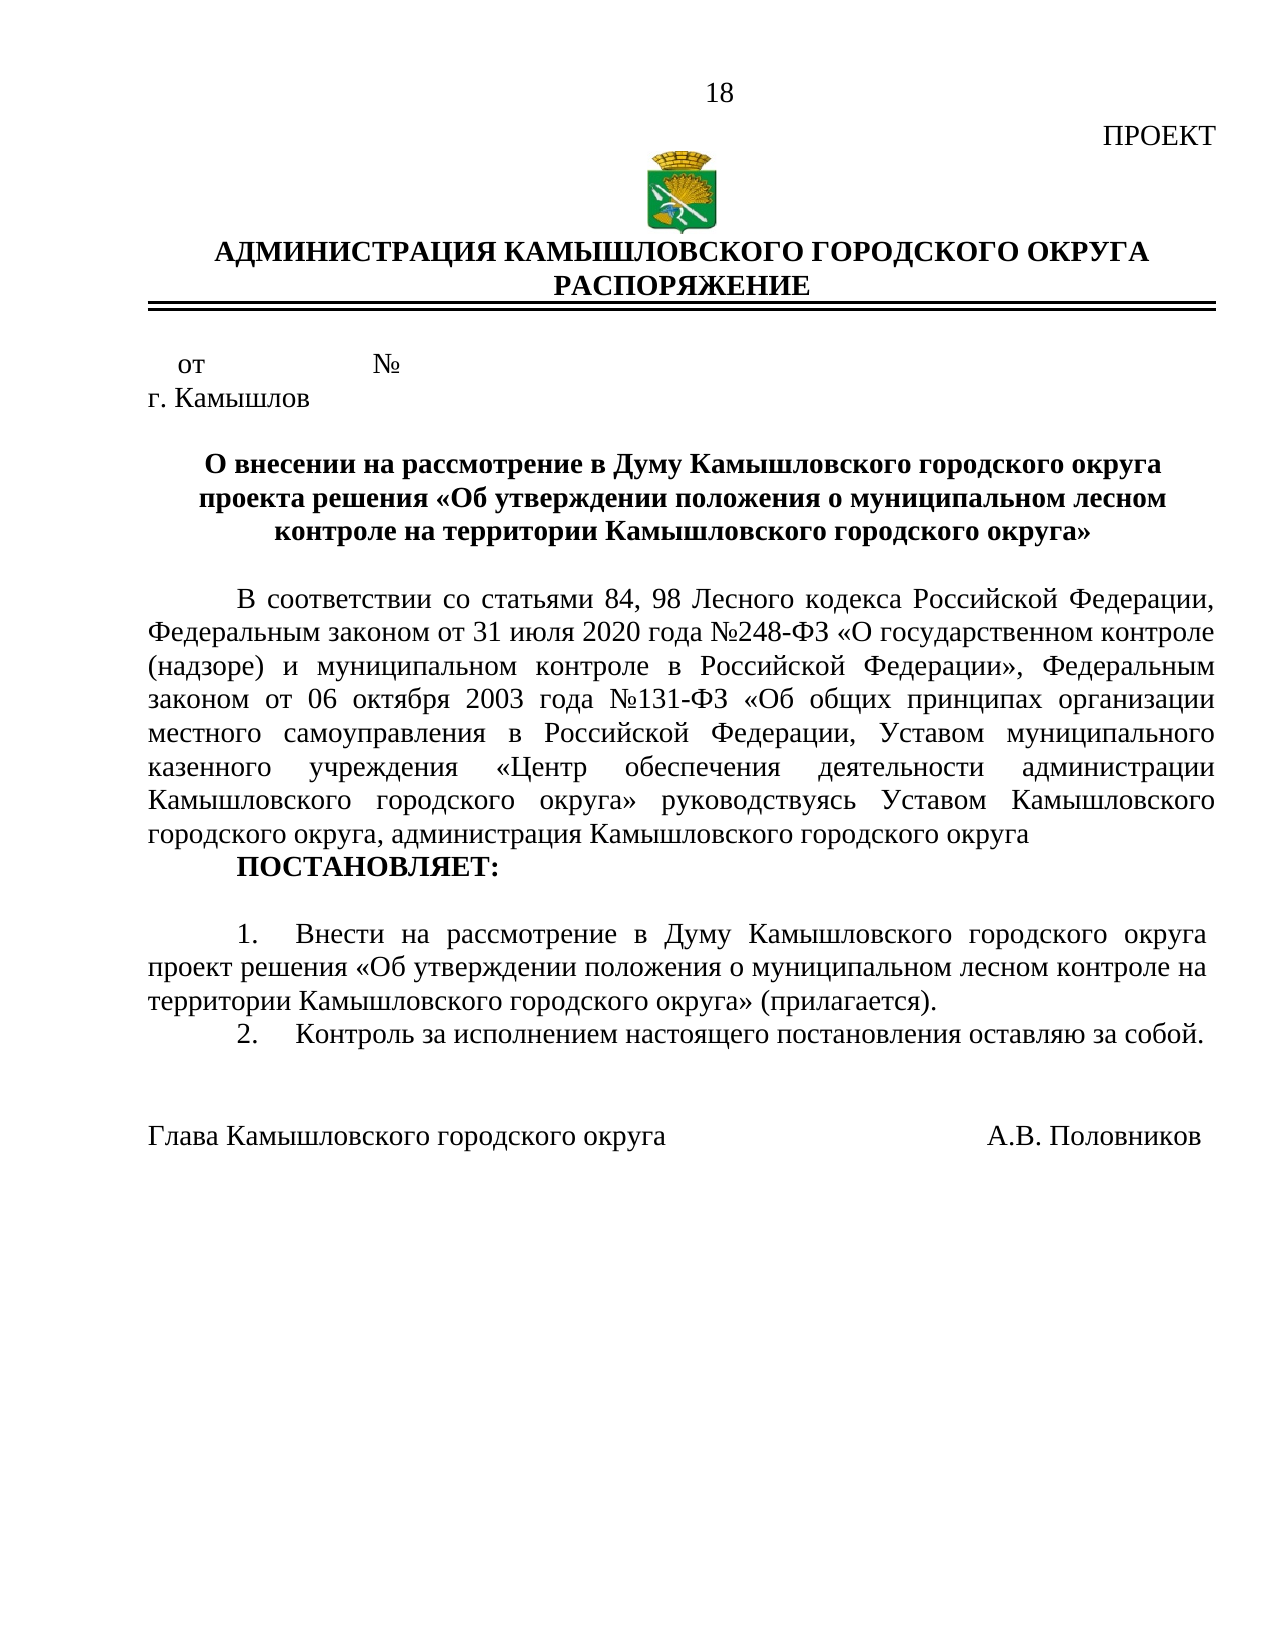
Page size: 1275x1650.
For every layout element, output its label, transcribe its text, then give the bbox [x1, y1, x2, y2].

text ПОСТАНОВЛЯЕТ: [154, 849, 1216, 883]
text от № [148, 346, 1201, 380]
text г. Камышлов [148, 380, 1216, 413]
text ПРОЕКТ [148, 118, 1216, 152]
list Внести на рассмотрение в Думу Камышловского городского округа проект решения «Об утверждении положения о муниципальном лесном контроле на территории Камышловского городского округа» (прилагается). [148, 916, 1208, 1017]
text Глава Камышловского городского округа А.В. Половников [148, 1118, 1216, 1151]
text РАСПОРЯЖЕНИЕ [148, 268, 1216, 301]
text В соответствии со статьями 84, 98 Лесного кодекса Российской Федерации, Федеральным законом от 31 июля 2020 года №248-ФЗ «О государственном контроле (надзоре) и муниципальном контроле в Российской Федерации», Федеральным законом от 06 октября 2003 года №131-ФЗ «Об общих принципах организации местного самоуправления в Российской Федерации, Уставом муниципального казенного учреждения «Центр обеспечения деятельности администрации Камышловского городского округа» руководствуясь Уставом Камышловского городского округа, администрация Камышловского городского округа [148, 581, 1216, 849]
list Контроль за исполнением настоящего постановления оставляю за собой. [148, 1017, 1208, 1051]
text АДМИНИСТРАЦИЯ КАМЫШЛОВСКОГО ГОРОДСКОГО ОКРУГА [148, 234, 1216, 268]
text О внесении на рассмотрение в Думу Камышловского городского округа проекта решения «Об утверждении положения о муниципальном лесном контроле на территории Камышловского городского округа» [150, 447, 1216, 547]
